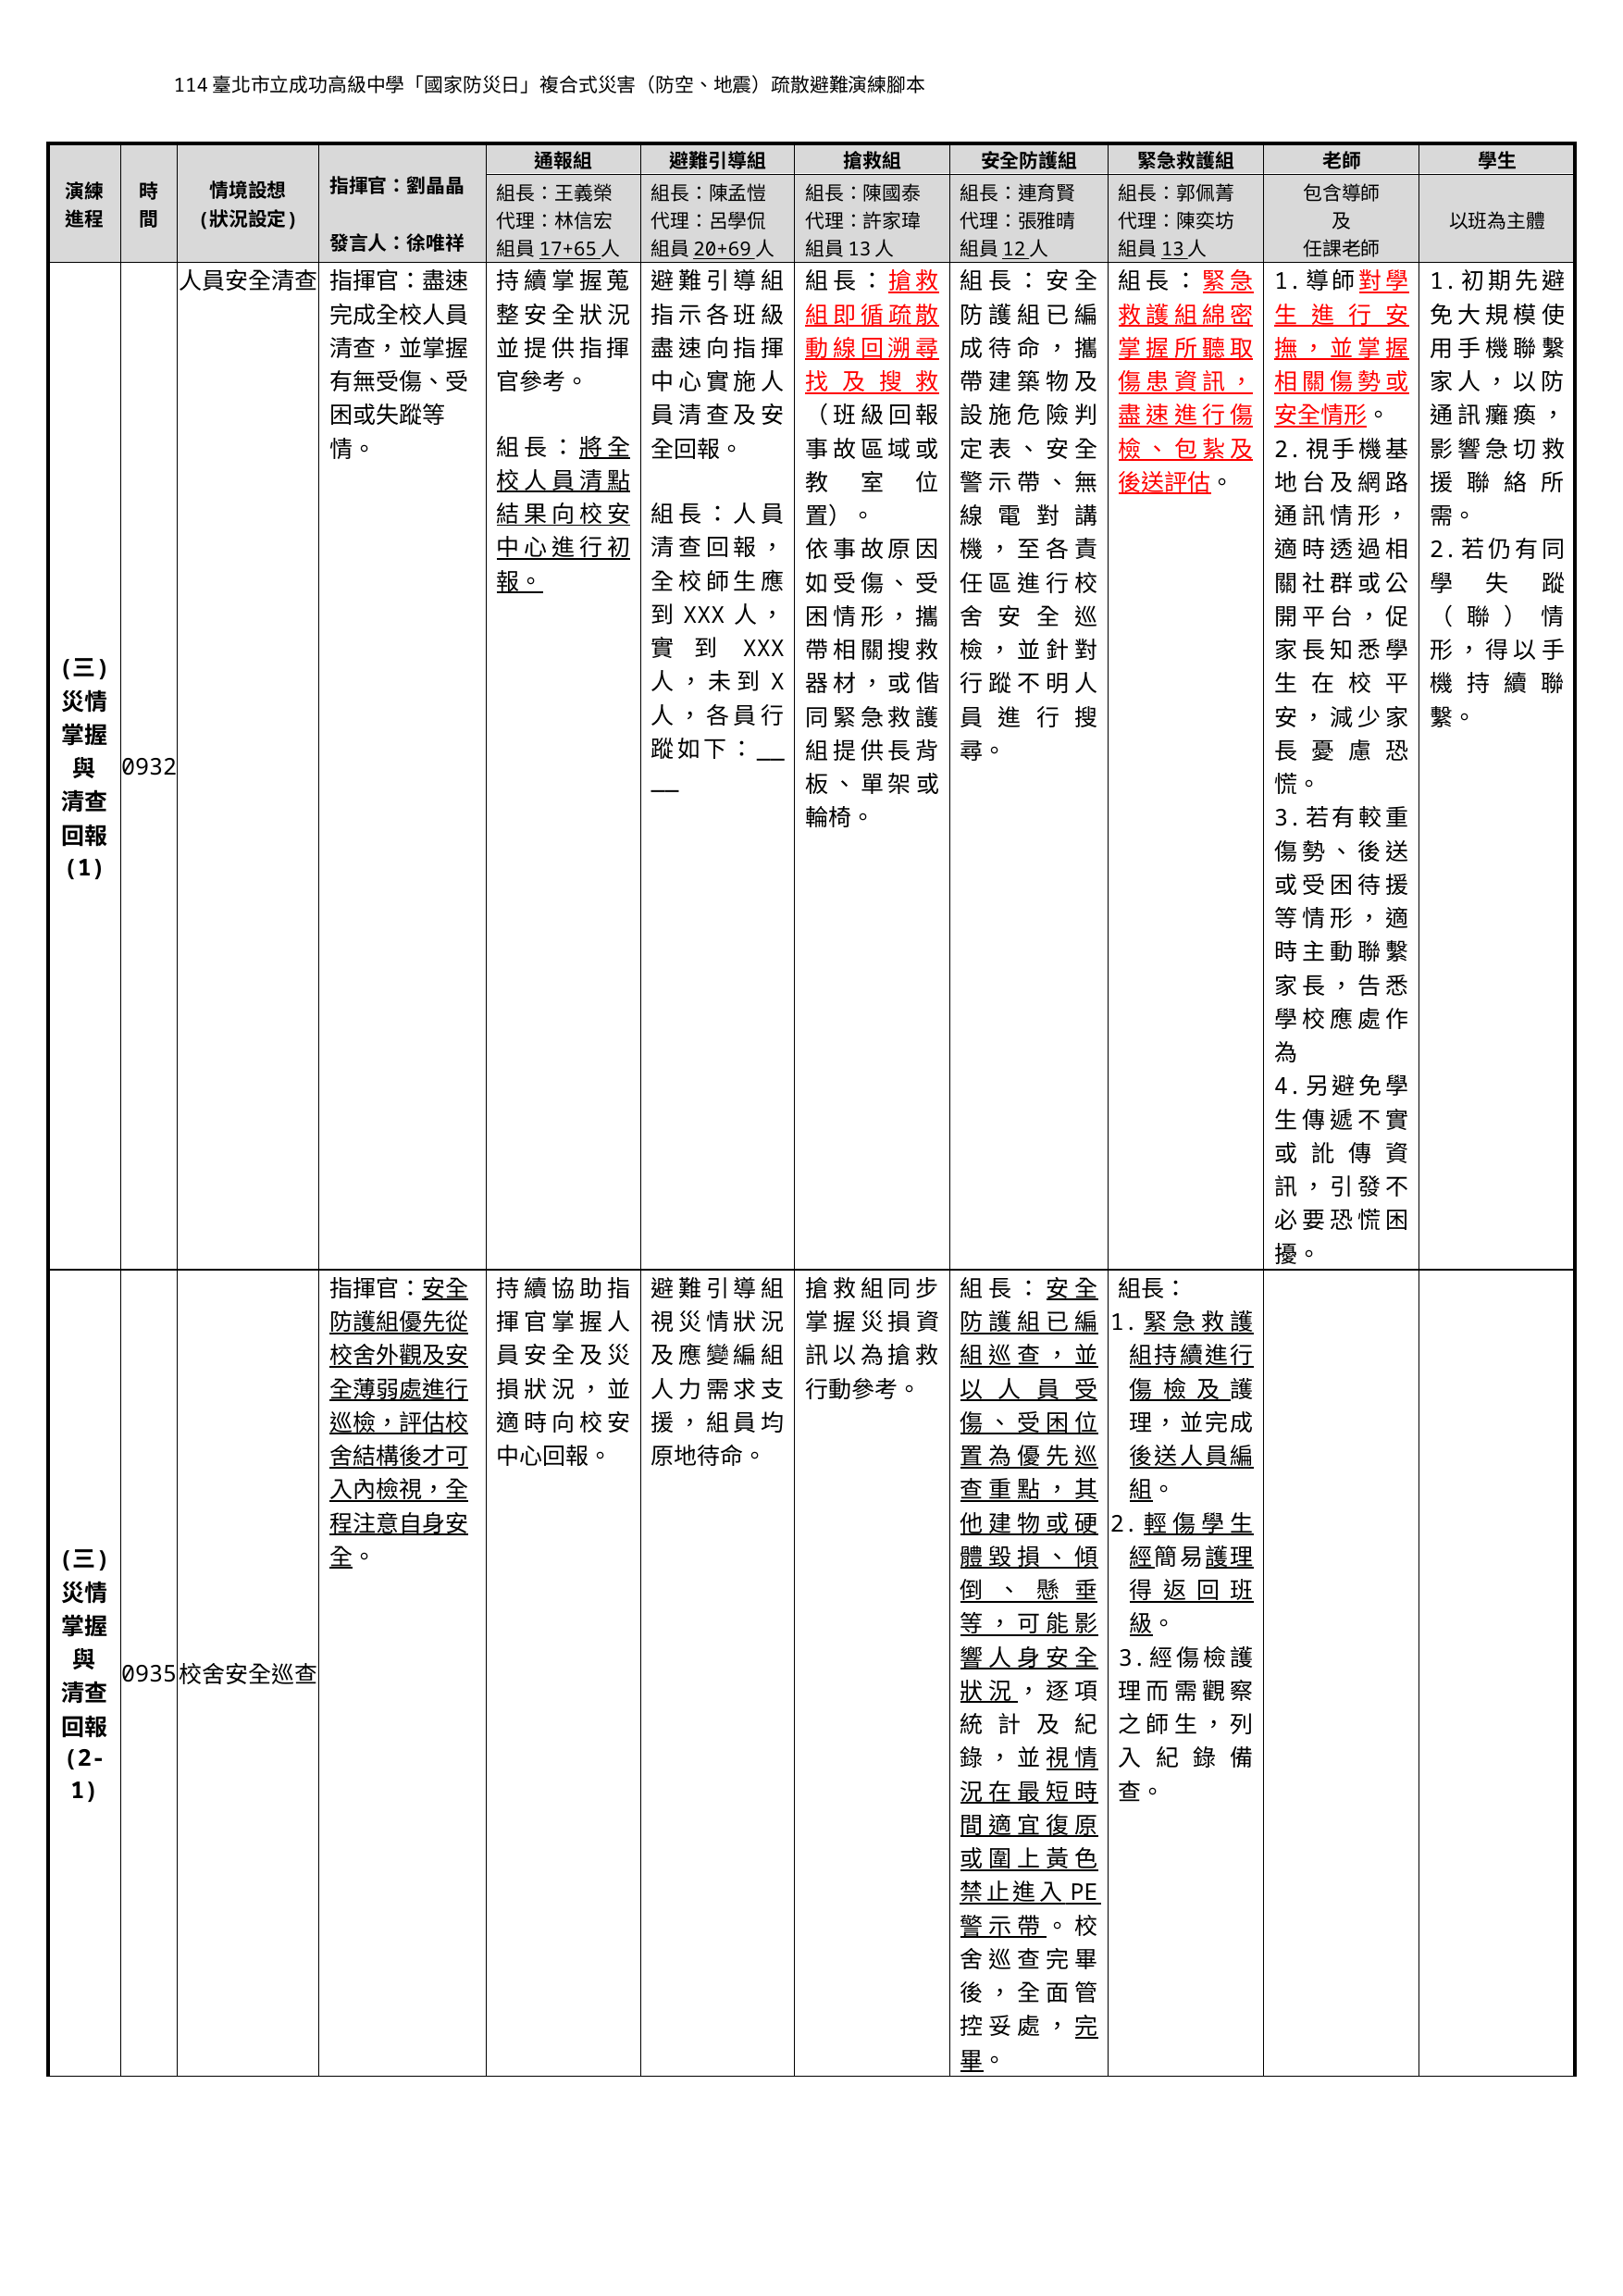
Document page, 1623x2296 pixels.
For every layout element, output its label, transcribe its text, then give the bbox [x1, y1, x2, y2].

table_cell 0935 [121, 1271, 177, 2075]
table_cell 以班為主體 [1419, 175, 1573, 262]
table_cell 持續協助指揮官掌握人員安全及災損狀況，並適時向校安中心回報。 [487, 1271, 640, 2075]
table_cell 0932 [121, 263, 177, 1269]
table_cell 組長：搶救組即循疏散動線回溯尋找及搜救（班級回報事故區域或教室位置）。 依事故原因如受傷、受困情形，攜帶相關搜救器材，或偕同緊急救護組提供長背板、單架或輪椅。 [795, 263, 949, 1269]
table_header 老師 [1264, 145, 1419, 173]
table_header 時 間 [121, 145, 177, 262]
table_header 避難引導組 [641, 145, 794, 173]
table_header 搶救組 [795, 145, 949, 173]
table_header 通報組 [487, 145, 640, 173]
table_cell 人員安全清查 [178, 263, 318, 1269]
table_cell 組長：陳國泰 代理：許家瑋 組員13人 [795, 175, 949, 262]
table_header 情境設想 (狀況設定) [178, 145, 318, 262]
table_cell 組長：緊急救護組綿密掌握所聽取傷患資訊，盡速進行傷檢、包紥及後送評估。 [1109, 263, 1263, 1269]
table_cell 組長：安全防護組已編成待命，攜帶建築物及設施危險判定表、安全警示帶、無線電對講機，至各責任區進行校舍安全巡檢，並針對行蹤不明人員進行搜尋。 [950, 263, 1108, 1269]
table_header 學生 [1419, 145, 1573, 173]
table_cell 組長： 1.緊急救護組持續進行傷檢及護理，並完成後送人員編組。 2.輕傷學生經簡易護理得返回班級。 3.經傷檢護理而需觀察之師生，列入紀錄備查。 [1109, 1271, 1263, 2075]
table_cell [1264, 1271, 1419, 2075]
table_cell 組長：陳孟愷 代理：呂學侃 組員20+69人 [641, 175, 794, 262]
table_cell [1419, 1271, 1573, 2075]
table_cell 持續掌握蒐整安全狀況並提供指揮官參考。 組長：將全校人員清點結果向校安中心進行初報。 [487, 263, 640, 1269]
table_header 演練 進程 [50, 145, 120, 262]
table_header 指揮官：劉晶晶 發言人：徐唯祥 [319, 145, 486, 262]
table_cell 避難引導組視災情狀況及應變編組人力需求支援，組員均原地待命。 [641, 1271, 794, 2075]
table_cell 指揮官：安全防護組優先從校舍外觀及安全薄弱處進行巡檢，評估校舍結構後才可入內檢視，全程注意自身安全。 [319, 1271, 486, 2075]
table_cell 組長：連育賢 代理：張雅晴 組員12人 [950, 175, 1108, 262]
table_cell 包含導師 及 任課老師 [1264, 175, 1419, 262]
table_cell 組長：郭佩菁 代理：陳奕坊 組員13人 [1109, 175, 1263, 262]
table_header 緊急救護組 [1109, 145, 1263, 173]
table_cell 避難引導組指示各班級盡速向指揮中心實施人員清查及安全回報。 組長：人員清查回報，全校師生應到XXX人，實到XXX人，未到X人，各員行蹤如下：____ [641, 263, 794, 1269]
table_cell 組長：安全防護組已編組巡查，並以人員受傷、受困位置為優先巡查重點，其他建物或硬體毀損、傾倒、懸垂等，可能影響人身安全狀況，逐項統計及紀錄，並視情況在最短時間適宜復原或圍上黃色禁止進入PE警示帶。校舍巡查完畢後，全面管控妥處，完畢。 [950, 1271, 1108, 2075]
table_cell 指揮官：盡速完成全校人員清查，並掌握有無受傷、受困或失蹤等情。 [319, 263, 486, 1269]
table_cell (三) 災情掌握 與 清查回報 (1) [50, 263, 120, 1269]
table_cell 校舍安全巡查 [178, 1271, 318, 2075]
table_cell 組長：王義榮 代理：林信宏 組員17+65人 [487, 175, 640, 262]
table_header 安全防護組 [950, 145, 1108, 173]
table_cell (三) 災情掌握 與 清查回報 (2-1) [50, 1271, 120, 2075]
table_cell 1.初期先避免大規模使用手機聯繫家人，以防通訊癱瘓，影響急切救援聯絡所需。 2.若仍有同學失蹤（聯）情形，得以手機持續聯繫。 [1419, 263, 1573, 1269]
table_cell 1.導師對學生進行安撫，並掌握相關傷勢或安全情形。 2.視手機基地台及網路通訊情形，適時透過相關社群或公開平台，促家長知悉學生在校平安，減少家長憂慮恐慌。 3.若有較重傷勢、後送或受困待援等情形，適時主動聯繫家長，告悉學校應處作為 4.另避免學生傳遞不實或訛傳資訊，引發不必要恐慌困擾。 [1264, 263, 1419, 1269]
table_cell 搶救組同步掌握災損資訊以為搶救行動參考。 [795, 1271, 949, 2075]
